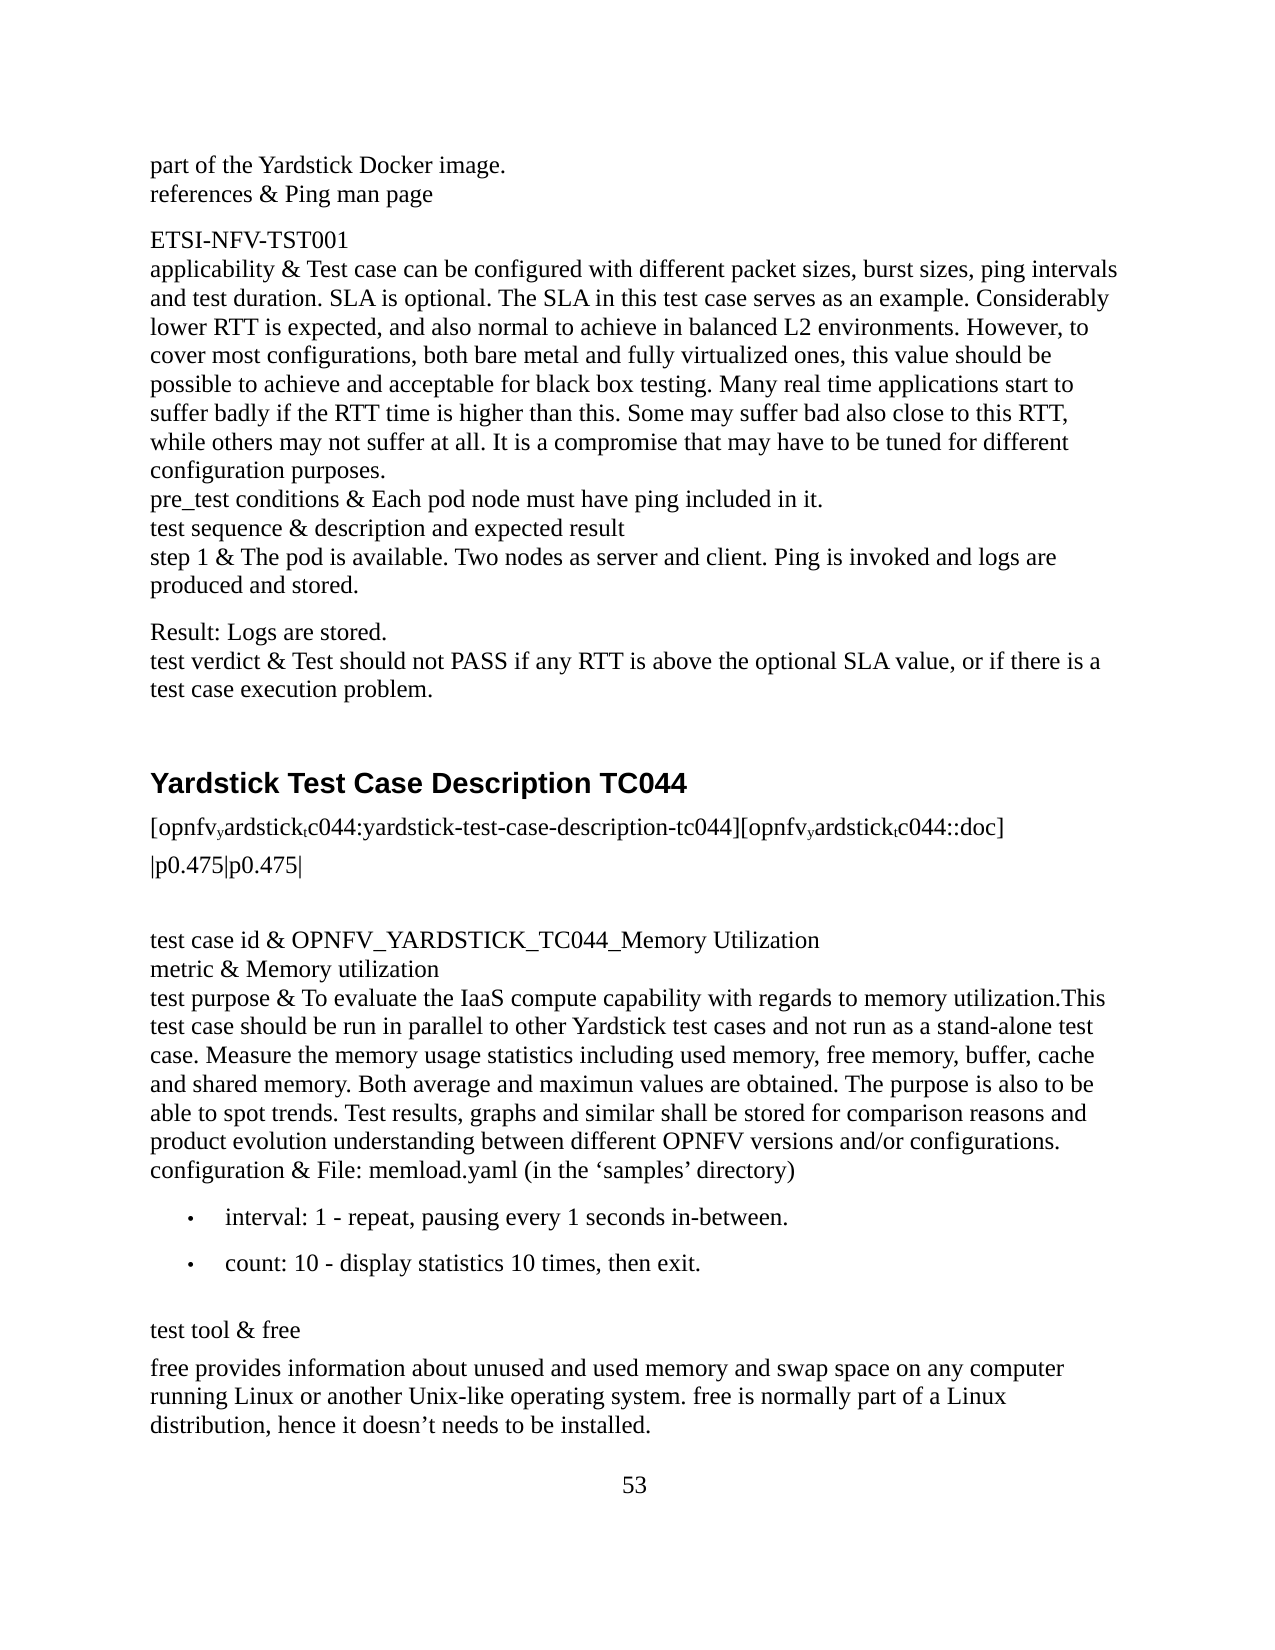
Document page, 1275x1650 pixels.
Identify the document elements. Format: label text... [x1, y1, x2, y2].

text part of the Yardstick Docker image. references & Ping man page [150, 150, 1125, 207]
text test tool & free [150, 1286, 1125, 1344]
text test case id & OPNFV_YARDSTICK_TC044_Memory Utilization metric & Memory utilization test purpose & To evaluate the IaaS compute capability with regards to memory utilization.This test case should be run in parallel to other Yardstick test cases and not run as a stand-alone test case. Measure the memory usage statistics including used memory, free memory, buffer, cache and shared memory. Both average and maximun values are obtained. The purpose is also to be able to spot trends. Test results, graphs and similar shall be stored for comparison reasons and product evolution understanding between different OPNFV versions and/or configurations. configuration & File: memload.yaml (in the ‘samples’ directory) [150, 896, 1125, 1184]
text [opnfvyardsticktc044:yardstick-test-case-description-tc044][opnfvyardsticktc044::doc] [150, 812, 1125, 841]
list count: 10 - display statistics 10 times, then exit. [187, 1248, 1125, 1277]
subtitle Yardstick Test Case Description TC044 [150, 766, 1125, 799]
text Result: Logs are stored. test verdict & Test should not PASS if any RTT is above the optional SLA value, or if there is a test case execution problem. [150, 617, 1125, 732]
list interval: 1 - repeat, pausing every 1 seconds in-between. [187, 1202, 1125, 1231]
text free provides information about unused and used memory and swap space on any computer running Linux or another Unix-like operating system. free is normally part of a Linux distribution, hence it doesn’t needs to be installed. [150, 1353, 1125, 1439]
text ETSI-NFV-TST001 applicability & Test case can be configured with different packet sizes, burst sizes, ping intervals and test duration. SLA is optional. The SLA in this test case serves as an example. Considerably lower RTT is expected, and also normal to achieve in balanced L2 environments. However, to cover most configurations, both bare metal and fully virtualized ones, this value should be possible to achieve and acceptable for black box testing. Many real time applications start to suffer badly if the RTT time is higher than this. Some may suffer bad also close to this RTT, while others may not suffer at all. It is a compromise that may have to be tuned for different configuration purposes. pre_test conditions & Each pod node must have ping included in it. test sequence & description and expected result step 1 & The pod is available. Two nodes as server and client. Ping is invoked and logs are produced and stored. [150, 225, 1125, 599]
text |p0.475|p0.475| [150, 850, 1125, 878]
